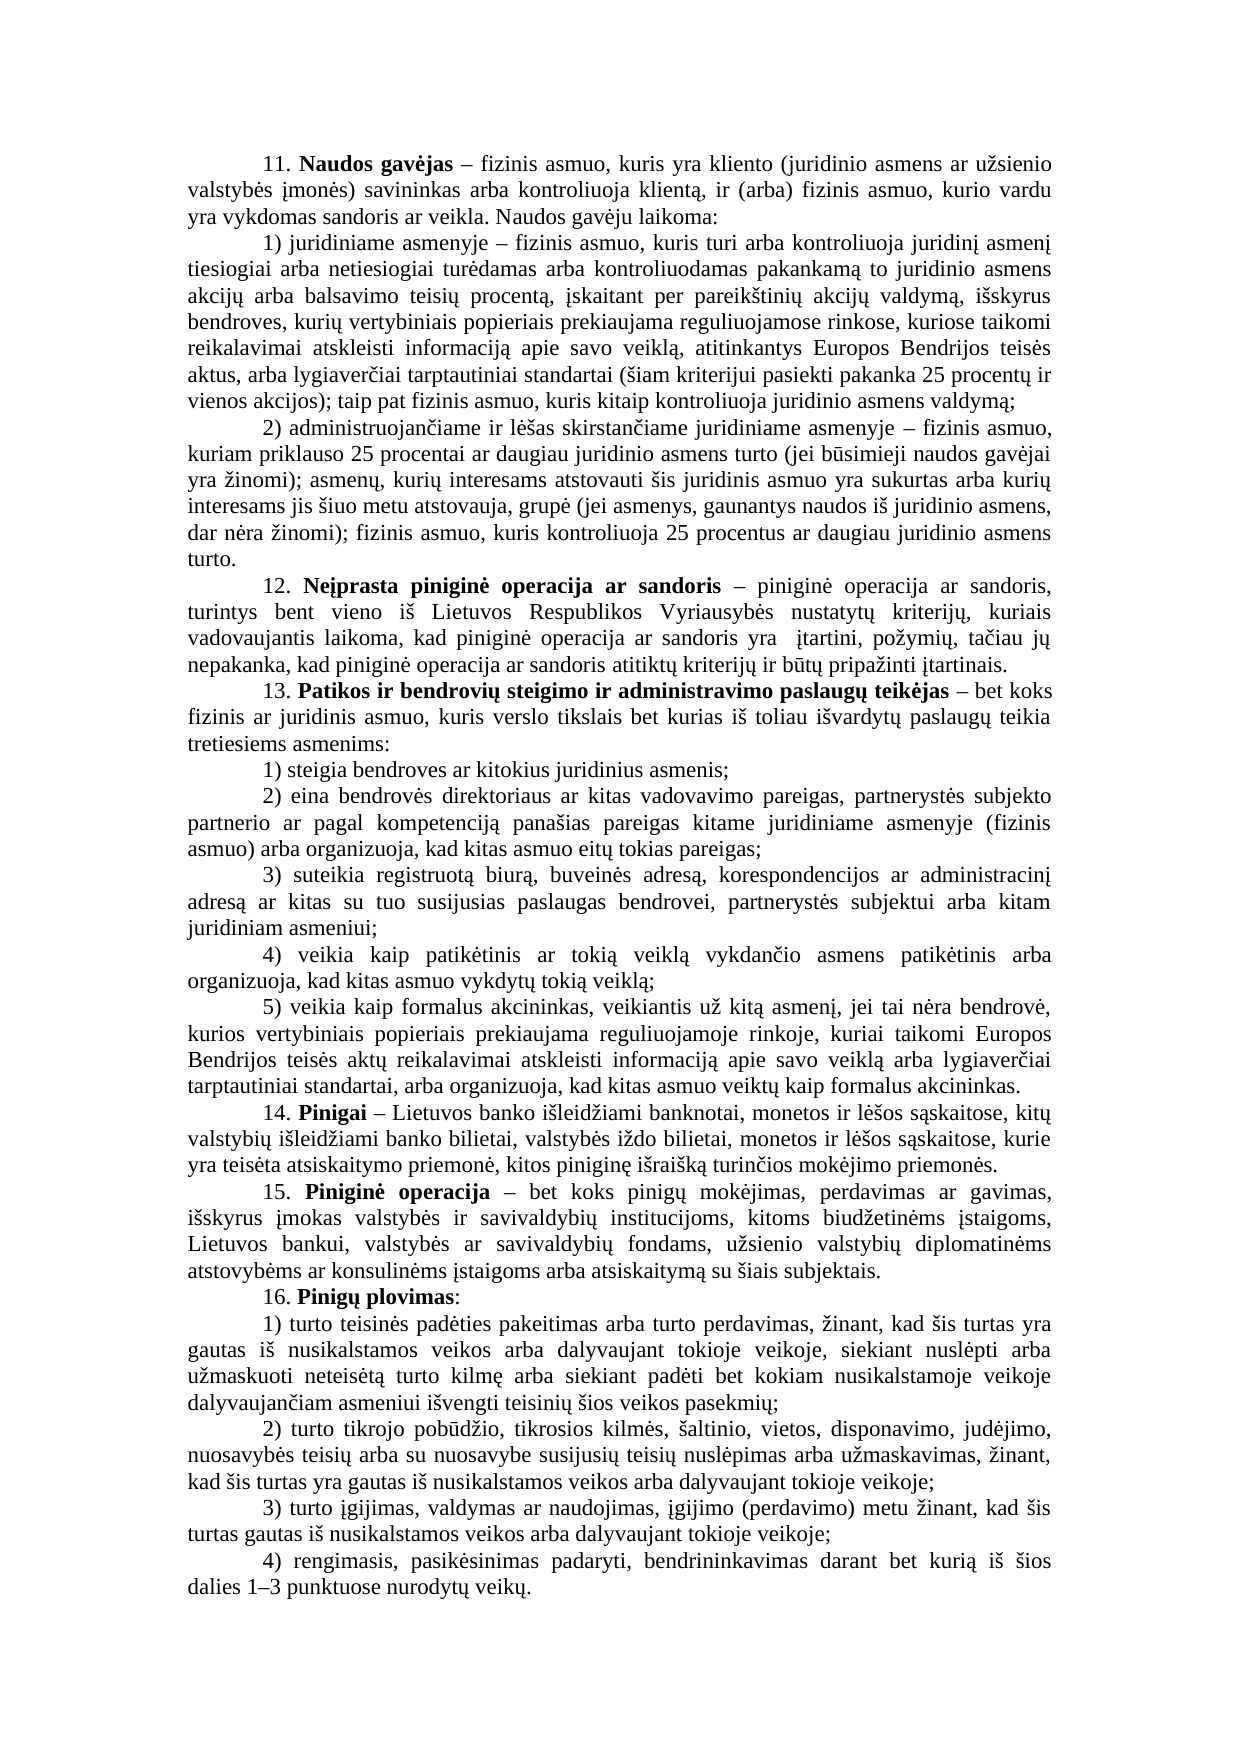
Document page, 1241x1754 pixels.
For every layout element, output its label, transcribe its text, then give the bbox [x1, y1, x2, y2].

text 16. Pinigų plovimas: [187, 1283, 1053, 1309]
text 11. Naudos gavėjas – fizinis asmuo, kuris yra kliento (juridinio asmens ar užsienio valstybės įmonės) savininkas arba kontroliuoja klientą, ir (arba) fizinis asmuo, kurio vardu yra vykdomas sandoris ar veikla. Naudos gavėju laikoma: [187, 150, 1053, 229]
text 2) administruojančiame ir lėšas skirstančiame juridiniame asmenyje – fizinis asmuo, kuriam priklauso 25 procentai ar daugiau juridinio asmens turto (jei būsimieji naudos gavėjai yra žinomi); asmenų, kurių interesams atstovauti šis juridinis asmuo yra sukurtas arba kurių interesams jis šiuo metu atstovauja, grupė (jei asmenys, gaunantys naudos iš juridinio asmens, dar nėra žinomi); fizinis asmuo, kuris kontroliuoja 25 procentus ar daugiau juridinio asmens turto. [187, 413, 1053, 572]
text 15. Piniginė operacija – bet koks pinigų mokėjimas, perdavimas ar gavimas, išskyrus įmokas valstybės ir savivaldybių institucijoms, kitoms biudžetinėms įstaigoms, Lietuvos bankui, valstybės ar savivaldybių fondams, užsienio valstybių diplomatinėms atstovybėms ar konsulinėms įstaigoms arba atsiskaitymą su šiais subjektais. [187, 1178, 1053, 1283]
text 4) rengimasis, pasikėsinimas padaryti, bendrininkavimas darant bet kurią iš šios dalies 1–3 punktuose nurodytų veikų. [187, 1547, 1053, 1599]
text 13. Patikos ir bendrovių steigimo ir administravimo paslaugų teikėjas – bet koks fizinis ar juridinis asmuo, kuris verslo tikslais bet kurias iš toliau išvardytų paslaugų teikia tretiesiems asmenims: [187, 677, 1053, 756]
text 1) juridiniame asmenyje – fizinis asmuo, kuris turi arba kontroliuoja juridinį asmenį tiesiogiai arba netiesiogiai turėdamas arba kontroliuodamas pakankamą to juridinio asmens akcijų arba balsavimo teisių procentą, įskaitant per pareikštinių akcijų valdymą, išskyrus bendroves, kurių vertybiniais popieriais prekiaujama reguliuojamose rinkose, kuriose taikomi reikalavimai atskleisti informaciją apie savo veiklą, atitinkantys Europos Bendrijos teisės aktus, arba lygiaverčiai tarptautiniai standartai (šiam kriterijui pasiekti pakanka 25 procentų ir vienos akcijos); taip pat fizinis asmuo, kuris kitaip kontroliuoja juridinio asmens valdymą; [187, 229, 1053, 413]
text 5) veikia kaip formalus akcininkas, veikiantis už kitą asmenį, jei tai nėra bendrovė, kurios vertybiniais popieriais prekiaujama reguliuojamoje rinkoje, kuriai taikomi Europos Bendrijos teisės aktų reikalavimai atskleisti informaciją apie savo veiklą arba lygiaverčiai tarptautiniai standartai, arba organizuoja, kad kitas asmuo veiktų kaip formalus akcininkas. [187, 993, 1053, 1099]
text 1) turto teisinės padėties pakeitimas arba turto perdavimas, žinant, kad šis turtas yra gautas iš nusikalstamos veikos arba dalyvaujant tokioje veikoje, siekiant nuslėpti arba užmaskuoti neteisėtą turto kilmę arba siekiant padėti bet kokiam nusikalstamoje veikoje dalyvaujančiam asmeniui išvengti teisinių šios veikos pasekmių; [187, 1309, 1053, 1415]
text 3) turto įgijimas, valdymas ar naudojimas, įgijimo (perdavimo) metu žinant, kad šis turtas gautas iš nusikalstamos veikos arba dalyvaujant tokioje veikoje; [187, 1494, 1053, 1547]
text 14. Pinigai – Lietuvos banko išleidžiami banknotai, monetos ir lėšos sąskaitose, kitų valstybių išleidžiami banko bilietai, valstybės iždo bilietai, monetos ir lėšos sąskaitose, kurie yra teisėta atsiskaitymo priemonė, kitos piniginę išraišką turinčios mokėjimo priemonės. [187, 1099, 1053, 1178]
text 1) steigia bendroves ar kitokius juridinius asmenis; [187, 756, 1053, 782]
text 3) suteikia registruotą biurą, buveinės adresą, korespondencijos ar administracinį adresą ar kitas su tuo susijusias paslaugas bendrovei, partnerystės subjektui arba kitam juridiniam asmeniui; [187, 862, 1053, 941]
text 4) veikia kaip patikėtinis ar tokią veiklą vykdančio asmens patikėtinis arba organizuoja, kad kitas asmuo vykdytų tokią veiklą; [187, 941, 1053, 993]
text 2) eina bendrovės direktoriaus ar kitas vadovavimo pareigas, partnerystės subjekto partnerio ar pagal kompetenciją panašias pareigas kitame juridiniame asmenyje (fizinis asmuo) arba organizuoja, kad kitas asmuo eitų tokias pareigas; [187, 782, 1053, 862]
text 12. Neįprasta piniginė operacija ar sandoris – piniginė operacija ar sandoris, turintys bent vieno iš Lietuvos Respublikos Vyriausybės nustatytų kriterijų, kuriais vadovaujantis laikoma, kad piniginė operacija ar sandoris yra įtartini, požymių, tačiau jų nepakanka, kad piniginė operacija ar sandoris atitiktų kriterijų ir būtų pripažinti įtartinais. [187, 572, 1053, 677]
text 2) turto tikrojo pobūdžio, tikrosios kilmės, šaltinio, vietos, disponavimo, judėjimo, nuosavybės teisių arba su nuosavybe susijusių teisių nuslėpimas arba užmaskavimas, žinant, kad šis turtas yra gautas iš nusikalstamos veikos arba dalyvaujant tokioje veikoje; [187, 1415, 1053, 1494]
